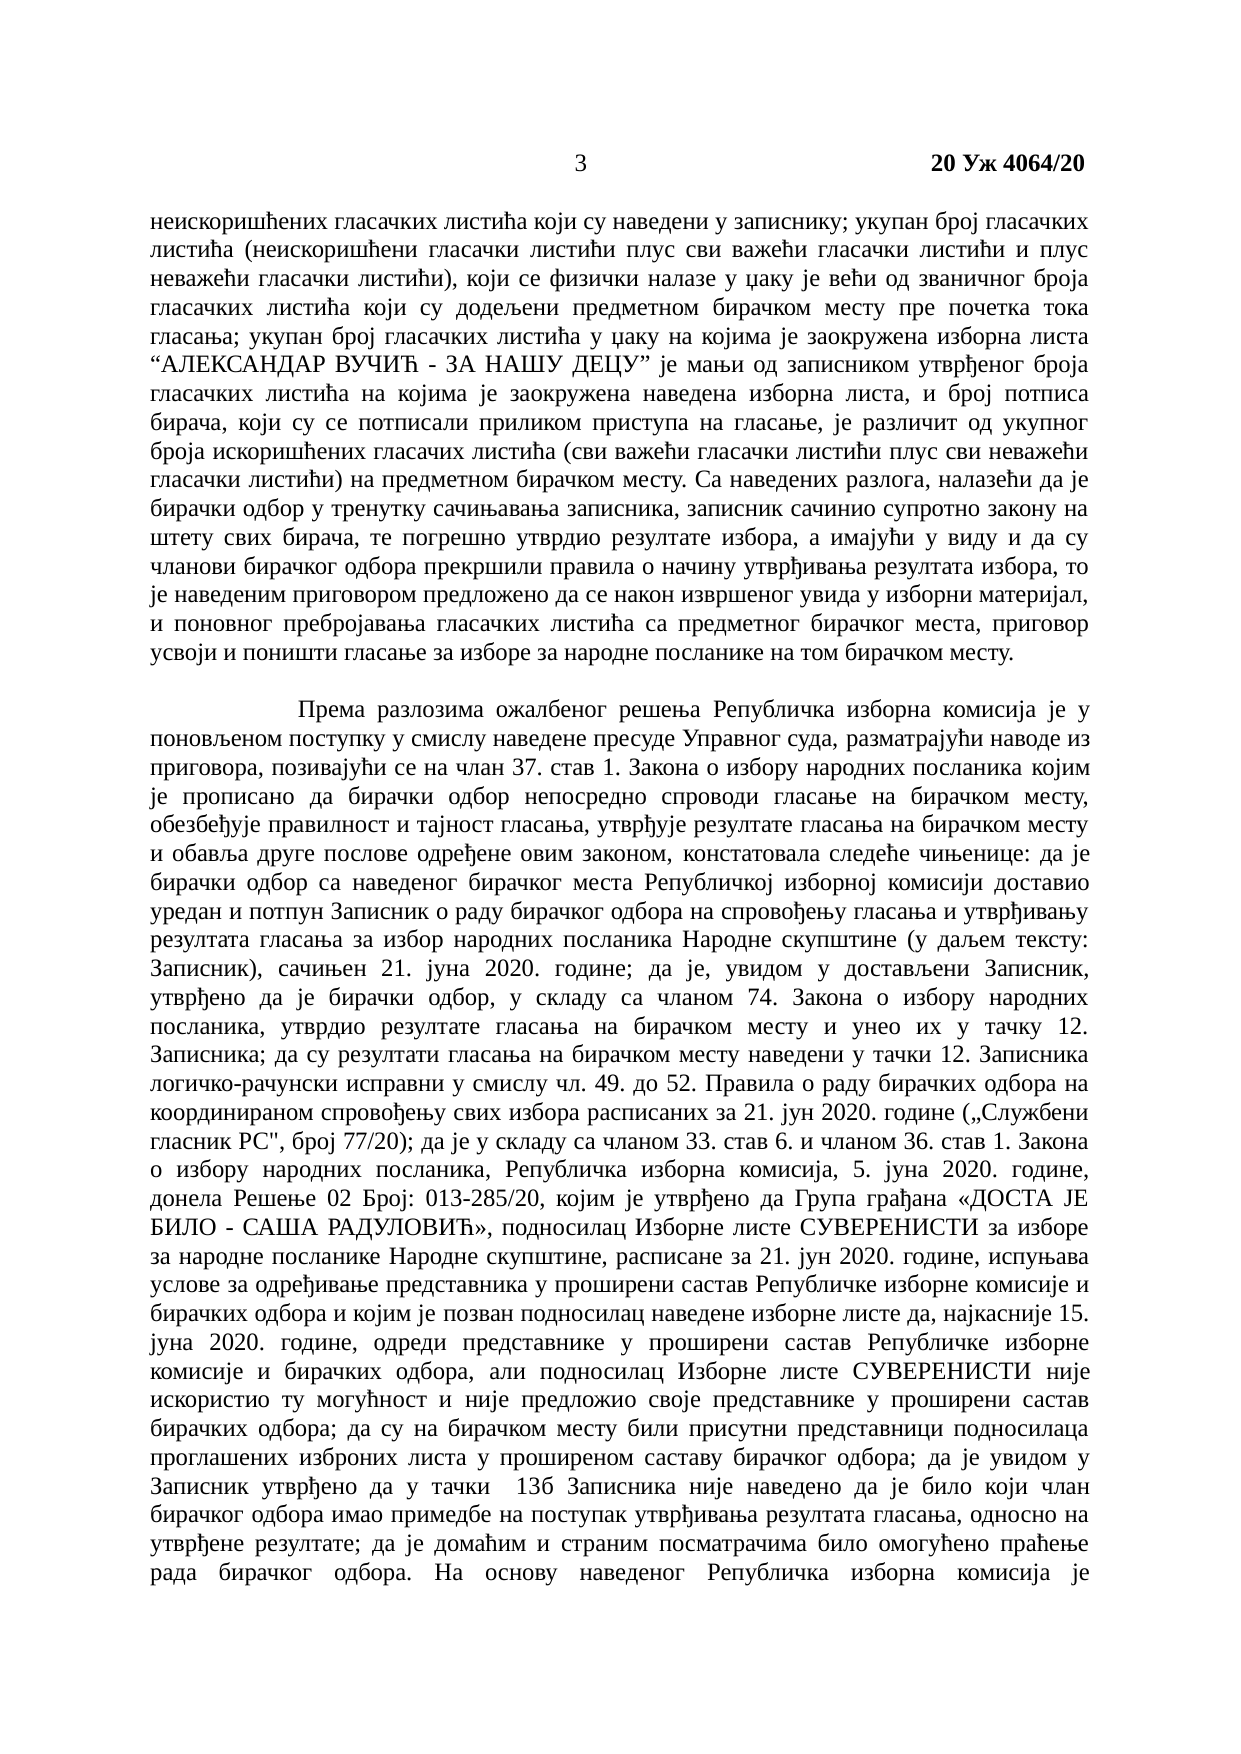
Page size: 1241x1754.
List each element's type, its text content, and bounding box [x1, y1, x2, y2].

text Према разлозима ожалбеног решења Републичка изборна комисија је у поновљеном поступку у смислу наведене пресуде Управног суда, разматрајући наводе из приговора, позивајући се на члан 37. став 1. Закона о избору народних посланика којим је прописано да бирачки одбор непосредно спроводи гласање на бирачком месту, обезбеђује правилност и тајност гласања, утврђује резултате гласања на бирачком месту и обавља друге послове одређене овим законом, констатовала следеће чињенице: да је бирачки одбор са наведеног бирачког места Републичкој изборној комисији доставио уредан и потпун Записник о раду бирачког одбора на спровођењу гласања и утврђивању резултата гласања за избор народних посланика Народне скупштине (у даљем тексту: Записник), сачињен 21. јуна 2020. године; да је, увидом у достављени Записник, утврђено да је бирачки одбор, у складу са чланом 74. Закона о избору народних посланика, утврдио резултате гласања на бирачком месту и унео их у тачку 12. Записника; да су резултати гласања на бирачком месту наведени у тачки 12. Записника логичко-рачунски исправни у смислу чл. 49. до 52. Правила о раду бирачких одбора на координираном спровођењу свих избора расписаних за 21. јун 2020. године („Службени гласник РС", број 77/20); да је у складу са чланом 33. став 6. и чланом 36. став 1. Закона о избору народних посланика, Републичка изборна комисија, 5. јуна 2020. године, донела Решење 02 Број: 013-285/20, којим је утврђено да Група грађана «ДОСТА ЈЕ БИЛО - САША РАДУЛОВИЋ», подносилац Изборне листе СУВЕРЕНИСТИ за изборе за народне посланике Народне скупштине, расписане за 21. јун 2020. године, испуњава услове за одређивање представника у проширени састав Републичке изборне комисије и бирачких одбора и којим је позван подносилац наведене изборне листе да, најкасније 15. јуна 2020. године, одреди представнике у проширени састав Републичке изборне комисије и бирачких одбора, али подносилац Изборне листе СУВЕРЕНИСТИ није искористио ту могућност и није предложио своје представнике у проширени састав бирачких одбора; да су на бирачком месту били присутни представници подносилаца проглашених изброних листа у проширеном саставу бирачког одбора; да је увидом у Записник утврђено да у тачки 13б Записника није наведено да је било који члан бирачког одбора имао примедбе на поступак утврђивања резултата гласања, односно на утврђене резултате; да је домаћим и страним посматрачима било омогућено праћење рада бирачког одбора. На основу наведеног Републичка изборна комисија је [150, 694, 1090, 1586]
text неискоришћених гласачких листића који су наведени у записнику; укупан број гласачких листића (неискоришћени гласачки листићи плус сви важећи гласачки листићи и плус неважећи гласачки листићи), који се физички налазе у џаку је већи од званичног броја гласачких листића који су додељени предметном бирачком месту пре почетка тока гласања; укупан број гласачких листића у џаку на којима је заокружена изборна листа “АЛЕКСАНДАР ВУЧИЋ - ЗА НАШУ ДЕЦУ” је мањи од записником утврђеног броја гласачких листића на којима је заокружена наведена изборна листа, и број потписа бирача, који су се потписали приликом приступа на гласање, је различит од укупног броја искоришћених гласачих листића (сви важећи гласачки листићи плус сви неважећи гласачки листићи) на предметном бирачком месту. Са наведених разлога, налазећи да је бирачки одбор у тренутку сачињавања записника, записник сачинио супротно закону на штету свих бирача, те погрешно утврдио резултате избора, а имајући у виду и да су чланови бирачког одбора прекршили правила о начину утврђивања резултата избора, то је наведеним приговором предложено да се након извршеног увида у изборни материјал, и поновног пребројавања гласачких листића са предметног бирачког места, приговор усвоји и поништи гласање за изборе за народне посланике на том бирачком месту. [150, 206, 1090, 666]
